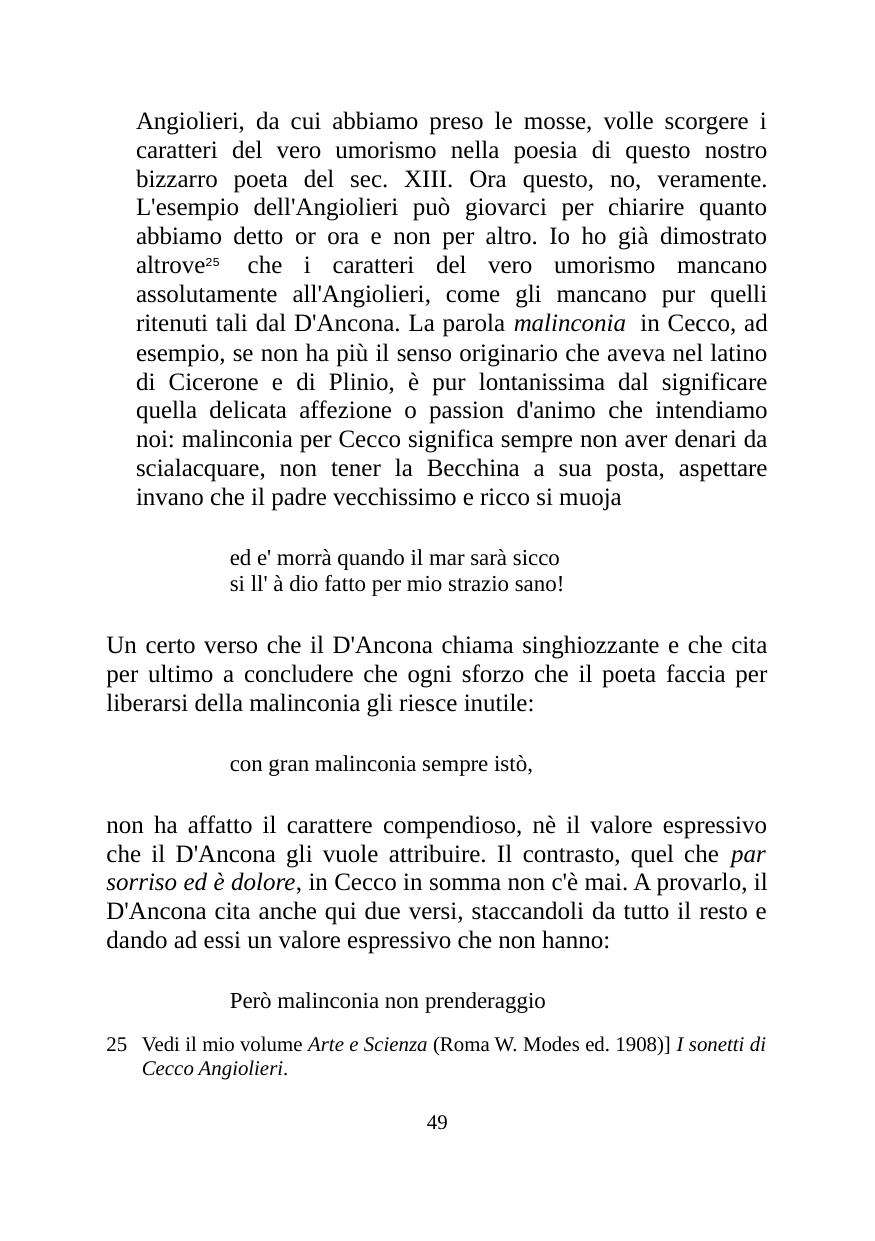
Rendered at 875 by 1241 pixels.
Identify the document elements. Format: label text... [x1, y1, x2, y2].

text Però malinconia non prenderaggio [200, 987, 768, 1013]
text ed e' morrà quando il mar sarà sicco [200, 544, 768, 570]
text si ll' à dio fatto per mio strazio sano! [200, 570, 768, 597]
text Angiolieri, da cui abbiamo preso le mosse, volle scorgere i caratteri del vero umorismo nella poesia di questo nostro bizzarro poeta del sec. XIII. Ora questo, no, veramente. L'esempio dell'Angiolieri può giovarci per chiarire quanto abbiamo detto or ora e non per altro. Io ho già dimostrato altrove che i caratteri del vero umorismo mancano assolutamente all'Angiolieri, come gli mancano pur quelli ritenuti tali dal D'Ancona. La parola malinconia in Cecco, ad esempio, se non ha più il senso originario che aveva nel latino di Cicerone e di Plinio, è pur lontanissima dal significare quella delicata affezione o passion d'animo che intendiamo noi: malinconia per Cecco significa sempre non aver denari da scialacquare, non tener la Becchina a sua posta, aspettare invano che il padre vecchissimo e ricco si muoja [136, 106, 768, 510]
text con gran malinconia sempre istò, [200, 750, 768, 776]
text Vedi il mio volume Arte e Scienza (Roma W. Modes ed. 1908)] I sonetti di Cecco Angiolieri. [106, 1032, 768, 1080]
text Un certo verso che il D'Ancona chiama singhiozzante e che cita per ultimo a concludere che ogni sforzo che il poeta faccia per liberarsi della malinconia gli riesce inutile: [106, 630, 768, 716]
text non ha affatto il carattere compendioso, nè il valore espressivo che il D'Ancona gli vuole attribuire. Il contrasto, quel che par sorriso ed è dolore, in Cecco in somma non c'è mai. A provarlo, il D'Ancona cita anche qui due versi, staccandoli da tutto il resto e dando ad essi un valore espressivo che non hanno: [106, 810, 768, 954]
